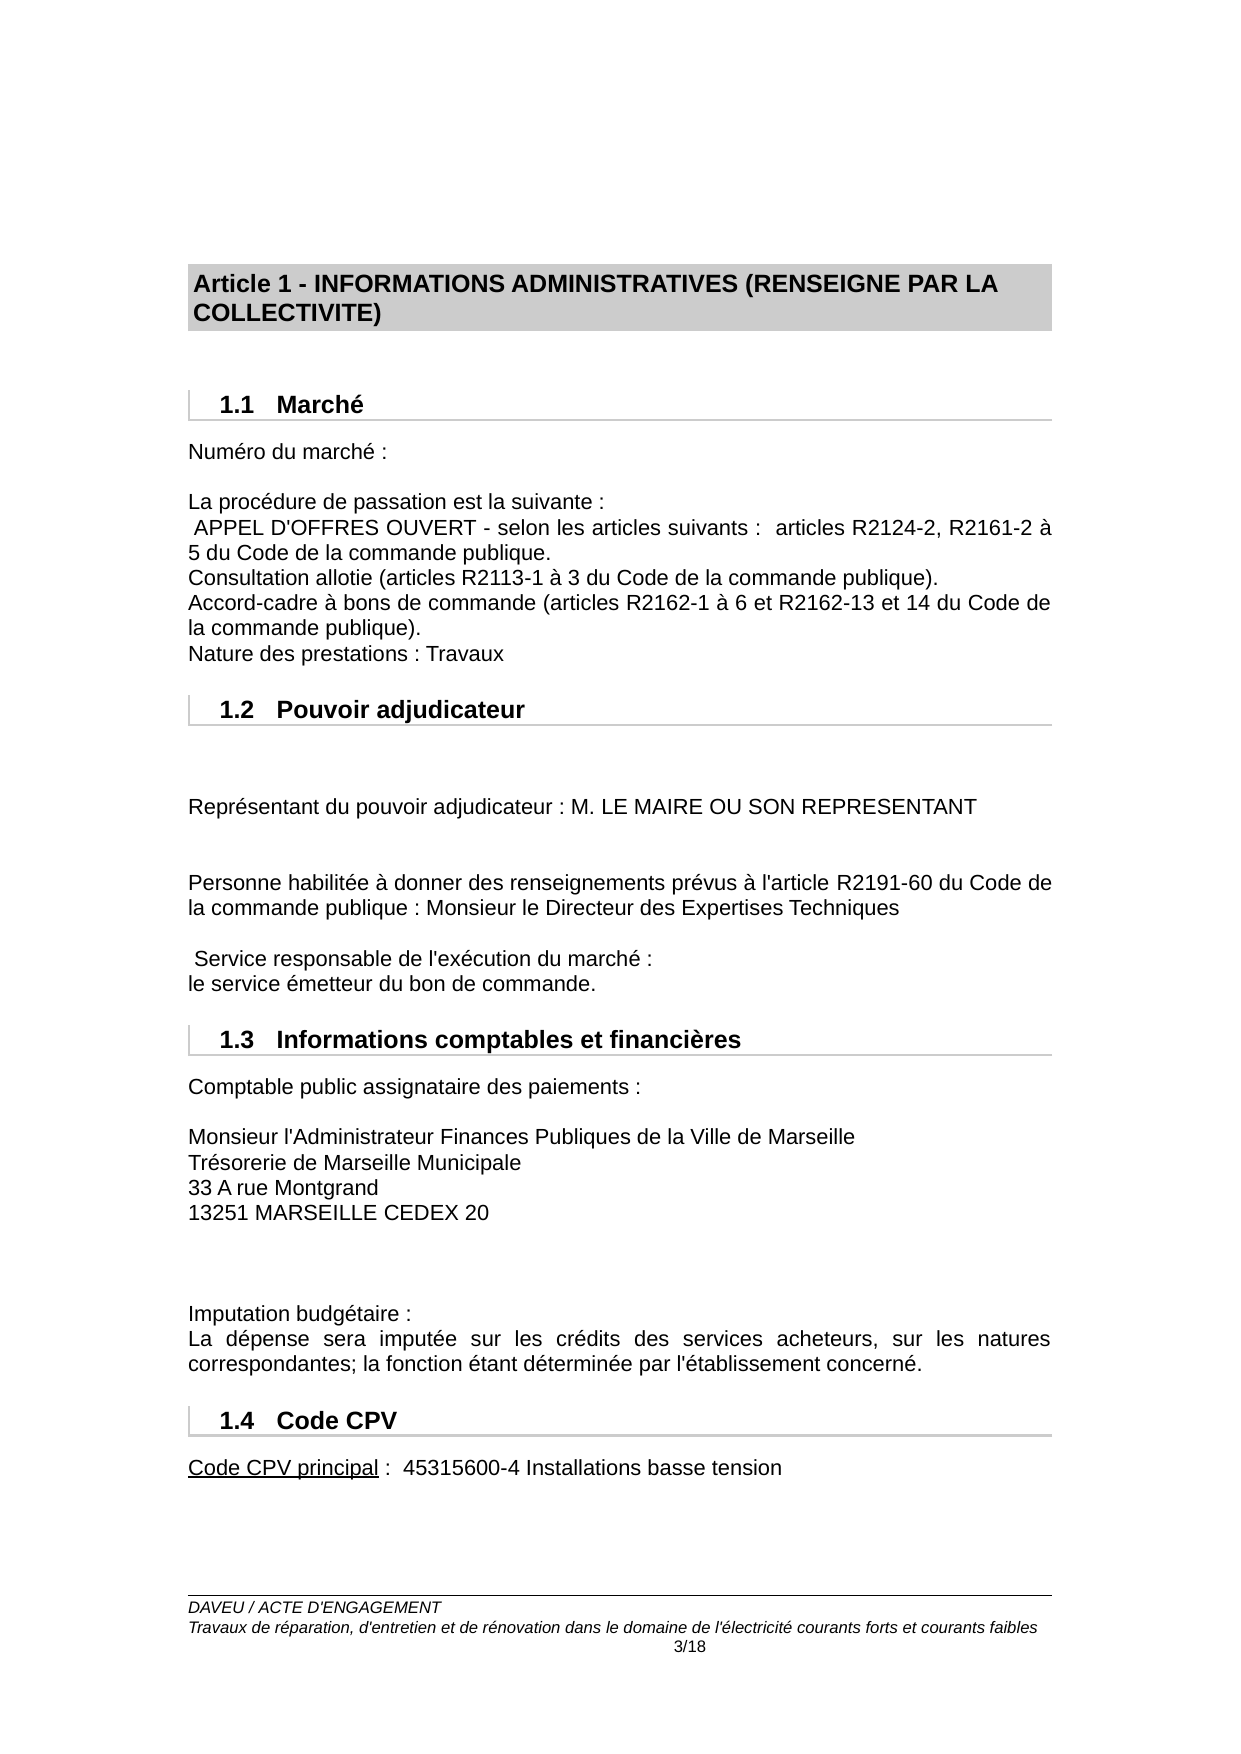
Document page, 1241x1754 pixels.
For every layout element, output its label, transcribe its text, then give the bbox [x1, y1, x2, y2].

text Trésorerie de Marseille Municipale [188, 1149, 1052, 1175]
text Comptable public assignataire des paiements : [188, 1074, 1052, 1099]
subtitle Pouvoir adjudicateur [190, 695, 1052, 724]
text APPEL D'OFFRES OUVERT - selon les articles suivants : articles R2124-2, R2161-2 à 5 du Code de la commande publique. [188, 514, 1052, 565]
subtitle INFORMATIONS ADMINISTRATIVES (RENSEIGNE PAR LA COLLECTIVITE) [190, 266, 1050, 329]
subtitle Marché [190, 390, 1052, 419]
subtitle Code CPV [190, 1406, 1052, 1434]
text Code CPV principal : 45315600-4 Installations basse tension [188, 1454, 1052, 1479]
text 13251 MARSEILLE CEDEX 20 [188, 1200, 1052, 1225]
text Consultation allotie (articles R2113-1 à 3 du Code de la commande publique). [188, 565, 1052, 590]
text Représentant du pouvoir adjudicateur : M. LE MAIRE OU SON REPRESENTANT [188, 794, 1052, 819]
text 33 A rue Montgrand [188, 1175, 1052, 1200]
text Personne habilitée à donner des renseignements prévus à l'article R2191-60 du Code de la commande publique : Monsieur le Directeur des Expertises Techniques [188, 870, 1052, 920]
text Imputation budgétaire : [188, 1301, 1052, 1326]
text Accord-cadre à bons de commande (articles R2162-1 à 6 et R2162-13 et 14 du Code de la commande publique). [188, 590, 1052, 641]
subtitle Informations comptables et financières [190, 1025, 1052, 1054]
text Monsieur l'Administrateur Finances Publiques de la Ville de Marseille [188, 1124, 1052, 1149]
text le service émetteur du bon de commande. [188, 971, 1052, 996]
text Service responsable de l'exécution du marché : [188, 945, 1052, 971]
text La procédure de passation est la suivante : [188, 489, 1052, 514]
text Nature des prestations : Travaux [188, 641, 1052, 666]
text La dépense sera imputée sur les crédits des services acheteurs, sur les natures correspondantes; la fonction étant déterminée par l'établissement concerné. [188, 1326, 1052, 1376]
text Numéro du marché : [188, 439, 1052, 464]
